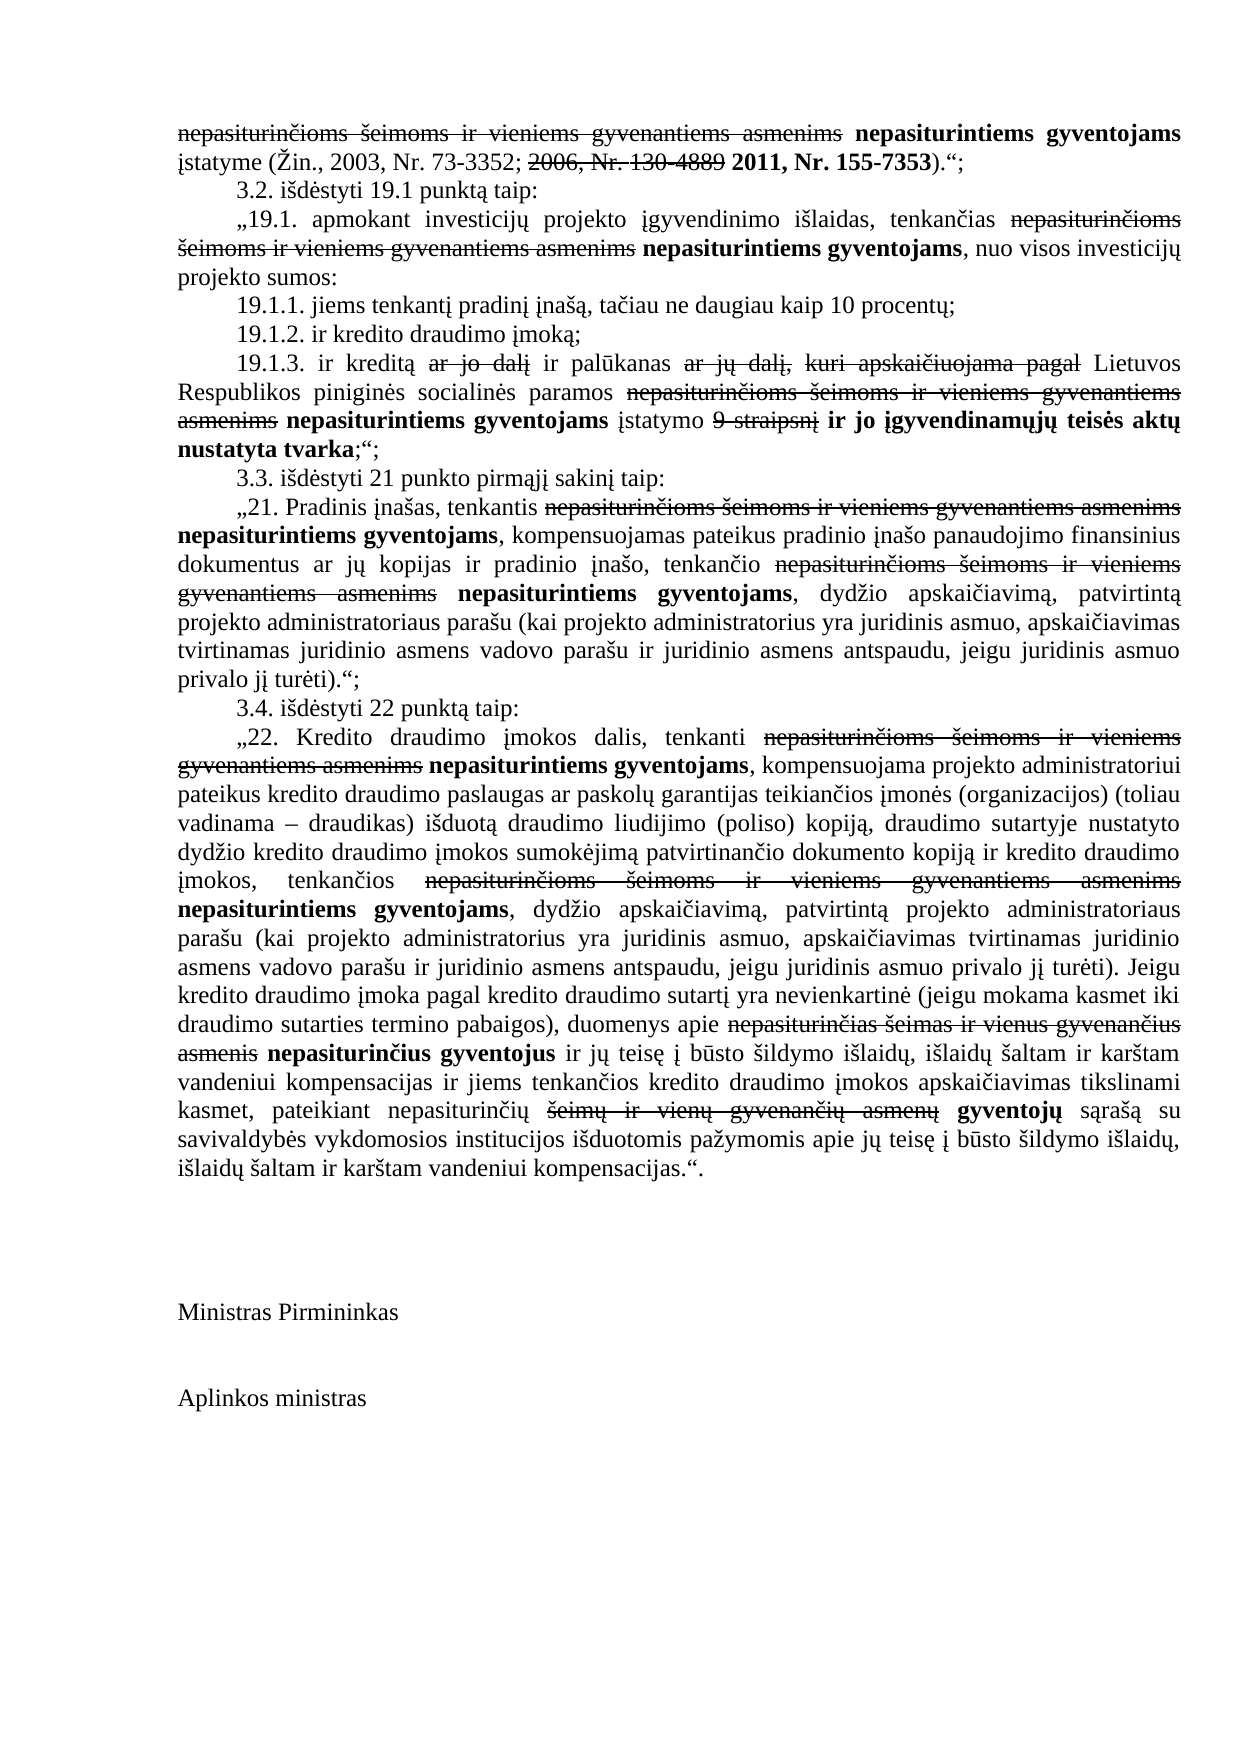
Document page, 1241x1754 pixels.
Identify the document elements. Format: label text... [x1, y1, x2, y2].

text 3.3. išdėstyti 21 punkto pirmąjį sakinį taip: [177, 463, 1181, 492]
text Aplinkos ministras [177, 1383, 1181, 1412]
text „19.1. apmokant investicijų projekto įgyvendinimo išlaidas, tenkančias nepasiturinčioms šeimoms ir vieniems gyvenantiems asmenims nepasiturintiems gyventojams, nuo visos investicijų projekto sumos: [177, 204, 1181, 291]
text Ministras Pirmininkas [177, 1297, 1181, 1326]
text 19.1.3. ir kreditą ar jo dalį ir palūkanas ar jų dalį, kuri apskaičiuojama pagal Lietuvos Respublikos piniginės socialinės paramos nepasiturinčioms šeimoms ir vieniems gyvenantiems asmenims nepasiturintiems gyventojams įstatymo 9 straipsnį ir jo įgyvendinamųjų teisės aktų nustatyta tvarka;“; [177, 348, 1181, 463]
text 19.1.1. jiems tenkantį pradinį įnašą, tačiau ne daugiau kaip 10 procentų; [177, 291, 1181, 319]
text „21. Pradinis įnašas, tenkantis nepasiturinčioms šeimoms ir vieniems gyvenantiems asmenims nepasiturintiems gyventojams, kompensuojamas pateikus pradinio įnašo panaudojimo finansinius dokumentus ar jų kopijas ir pradinio įnašo, tenkančio nepasiturinčioms šeimoms ir vieniems gyvenantiems asmenims nepasiturintiems gyventojams, dydžio apskaičiavimą, patvirtintą projekto administratoriaus parašu (kai projekto administratorius yra juridinis asmuo, apskaičiavimas tvirtinamas juridinio asmens vadovo parašu ir juridinio asmens antspaudu, jeigu juridinis asmuo privalo jį turėti).“; [177, 492, 1181, 693]
text 19.1.2. ir kredito draudimo įmoką; [177, 319, 1181, 348]
text „22. Kredito draudimo įmokos dalis, tenkanti nepasiturinčioms šeimoms ir vieniems gyvenantiems asmenims nepasiturintiems gyventojams, kompensuojama projekto administratoriui pateikus kredito draudimo paslaugas ar paskolų garantijas teikiančios įmonės (organizacijos) (toliau vadinama – draudikas) išduotą draudimo liudijimo (poliso) kopiją, draudimo sutartyje nustatyto dydžio kredito draudimo įmokos sumokėjimą patvirtinančio dokumento kopiją ir kredito draudimo įmokos, tenkančios nepasiturinčioms šeimoms ir vieniems gyvenantiems asmenims nepasiturintiems gyventojams, dydžio apskaičiavimą, patvirtintą projekto administratoriaus parašu (kai projekto administratorius yra juridinis asmuo, apskaičiavimas tvirtinamas juridinio asmens vadovo parašu ir juridinio asmens antspaudu, jeigu juridinis asmuo privalo jį turėti). Jeigu kredito draudimo įmoka pagal kredito draudimo sutartį yra nevienkartinė (jeigu mokama kasmet iki draudimo sutarties termino pabaigos), duomenys apie nepasiturinčias šeimas ir vienus gyvenančius asmenis nepasiturinčius gyventojus ir jų teisę į būsto šildymo išlaidų, išlaidų šaltam ir karštam vandeniui kompensacijas ir jiems tenkančios kredito draudimo įmokos apskaičiavimas tikslinami kasmet, pateikiant nepasiturinčių šeimų ir vienų gyvenančių asmenų gyventojų sąrašą su savivaldybės vykdomosios institucijos išduotomis pažymomis apie jų teisę į būsto šildymo išlaidų, išlaidų šaltam ir karštam vandeniui kompensacijas.“. [177, 722, 1181, 1182]
text nepasiturinčioms šeimoms ir vieniems gyvenantiems asmenims nepasiturintiems gyventojams įstatyme (Žin., 2003, Nr. 73-3352; 2006, Nr. 130-4889 2011, Nr. 155-7353).“; [177, 118, 1181, 176]
text 3.4. išdėstyti 22 punktą taip: [177, 693, 1181, 722]
text 3.2. išdėstyti 19.1 punktą taip: [177, 176, 1181, 204]
